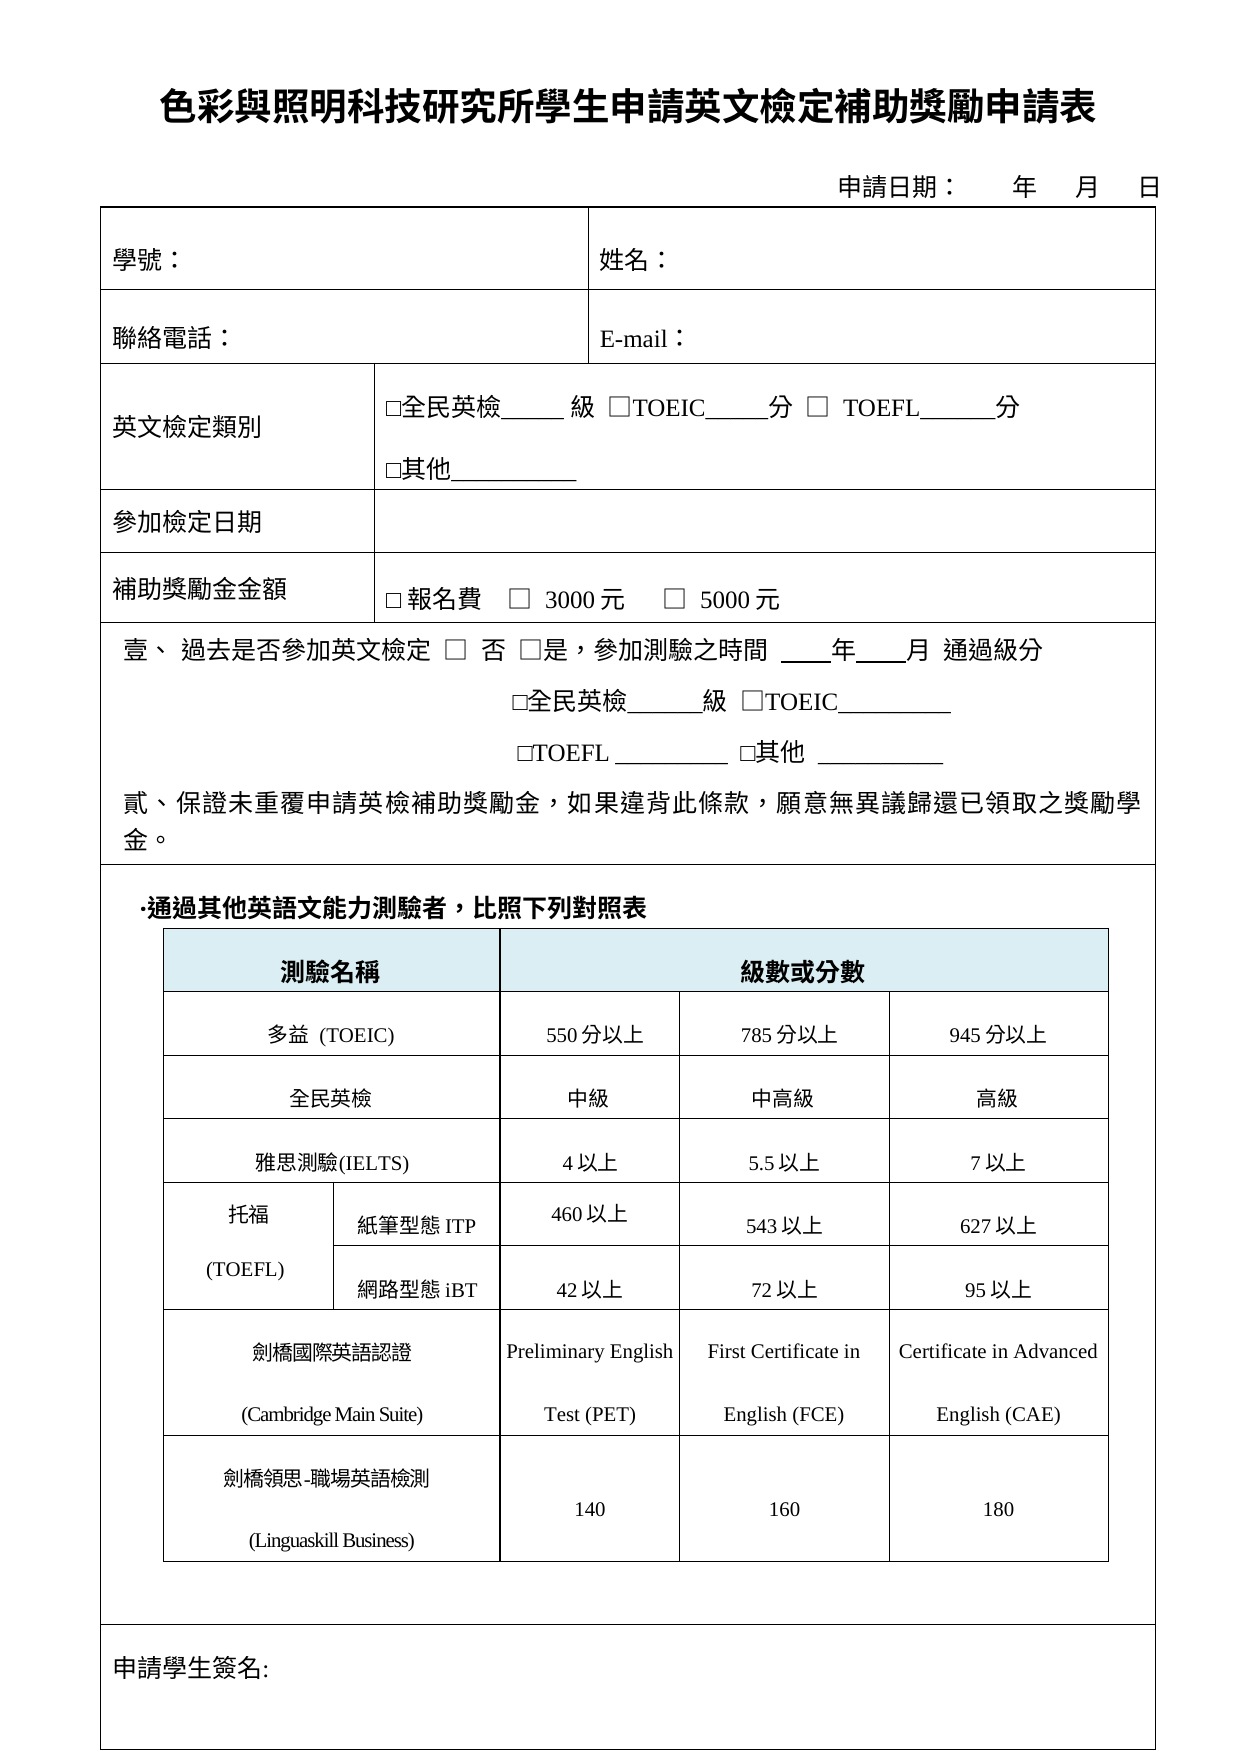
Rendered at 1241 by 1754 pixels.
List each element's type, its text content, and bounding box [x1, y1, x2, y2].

table_header 測驗名稱 [164, 929, 499, 991]
table_cell 中級 [501, 1056, 679, 1118]
table_cell 95以上 [890, 1246, 1108, 1309]
table_cell 高級 [890, 1056, 1108, 1118]
text 色彩與照明科技研究所學生申請英文檢定補助獎勵申請表 [94, 63, 1162, 125]
table_cell 945分以上 [890, 992, 1108, 1054]
table_cell ‧通過其他英語文能力測驗者，比照下列對照表 [101, 865, 1155, 1624]
table_cell 180 [890, 1436, 1108, 1561]
table_cell 紙筆型態ITP [334, 1183, 499, 1245]
table_cell 785分以上 [680, 992, 889, 1054]
table_header 姓名： [589, 208, 1155, 288]
table_cell 劍橋領思-職場英語檢測 (Linguaskill Business) [164, 1436, 499, 1561]
table_cell 5.5以上 [680, 1119, 889, 1182]
table_cell □ 報名費 □ 3000元 □ 5000元 [375, 553, 1155, 622]
table_cell 參加檢定日期 [101, 490, 374, 552]
table_cell 72以上 [680, 1246, 889, 1309]
table_cell 中高級 [680, 1056, 889, 1118]
table_cell 劍橋國際英語認證 (Cambridge Main Suite) [164, 1310, 499, 1435]
table_cell 42以上 [501, 1246, 679, 1309]
table_cell 托福 (TOEFL) [164, 1183, 333, 1309]
table_cell 雅思測驗(IELTS) [164, 1119, 499, 1182]
table_cell 543以上 [680, 1183, 889, 1245]
table_cell □全民英檢_____ 級 □TOEIC_____分 □ TOEFL______分 □其他__________ [375, 364, 1155, 488]
table_cell E-mail： [589, 290, 1155, 362]
table_cell 聯絡電話： [101, 290, 588, 362]
table_cell Preliminary English Test (PET) [501, 1310, 679, 1435]
table_header 級數或分數 [501, 929, 1108, 991]
table_cell 140 [501, 1436, 679, 1561]
table_cell 7以上 [890, 1119, 1108, 1182]
table_cell 全民英檢 [164, 1056, 499, 1118]
table_cell First Certificate in English (FCE) [680, 1310, 889, 1435]
table_cell 英文檢定類別 [101, 364, 374, 488]
table_cell Certificate in Advanced English (CAE) [890, 1310, 1108, 1435]
table_cell 550分以上 [501, 992, 679, 1054]
table_cell 4以上 [501, 1119, 679, 1182]
table_header 學號： [101, 208, 588, 288]
table_cell 申請學生簽名: [101, 1625, 1155, 1749]
table_cell [375, 490, 1155, 552]
table_cell 多益 (TOEIC) [164, 992, 499, 1054]
table_cell 網路型態iBT [334, 1246, 499, 1309]
table_cell 160 [680, 1436, 889, 1561]
table_cell 補助獎勵金金額 [101, 553, 374, 622]
table_cell 過去是否參加英文檢定 □ 否 □是，參加測驗之時間 年 月 通過級分 □全民英檢______級 □TOEIC_________ □TOEFL _________ □其他 __________ 貳、保證未重覆申請英檢補助獎勵金，如果違背此條款，願意無異議歸還已領取之獎勵學金。 [101, 623, 1155, 864]
table_cell 460以上 [501, 1183, 679, 1245]
text 申請日期： 年 月 日 [94, 144, 1162, 206]
table_cell 627以上 [890, 1183, 1108, 1245]
